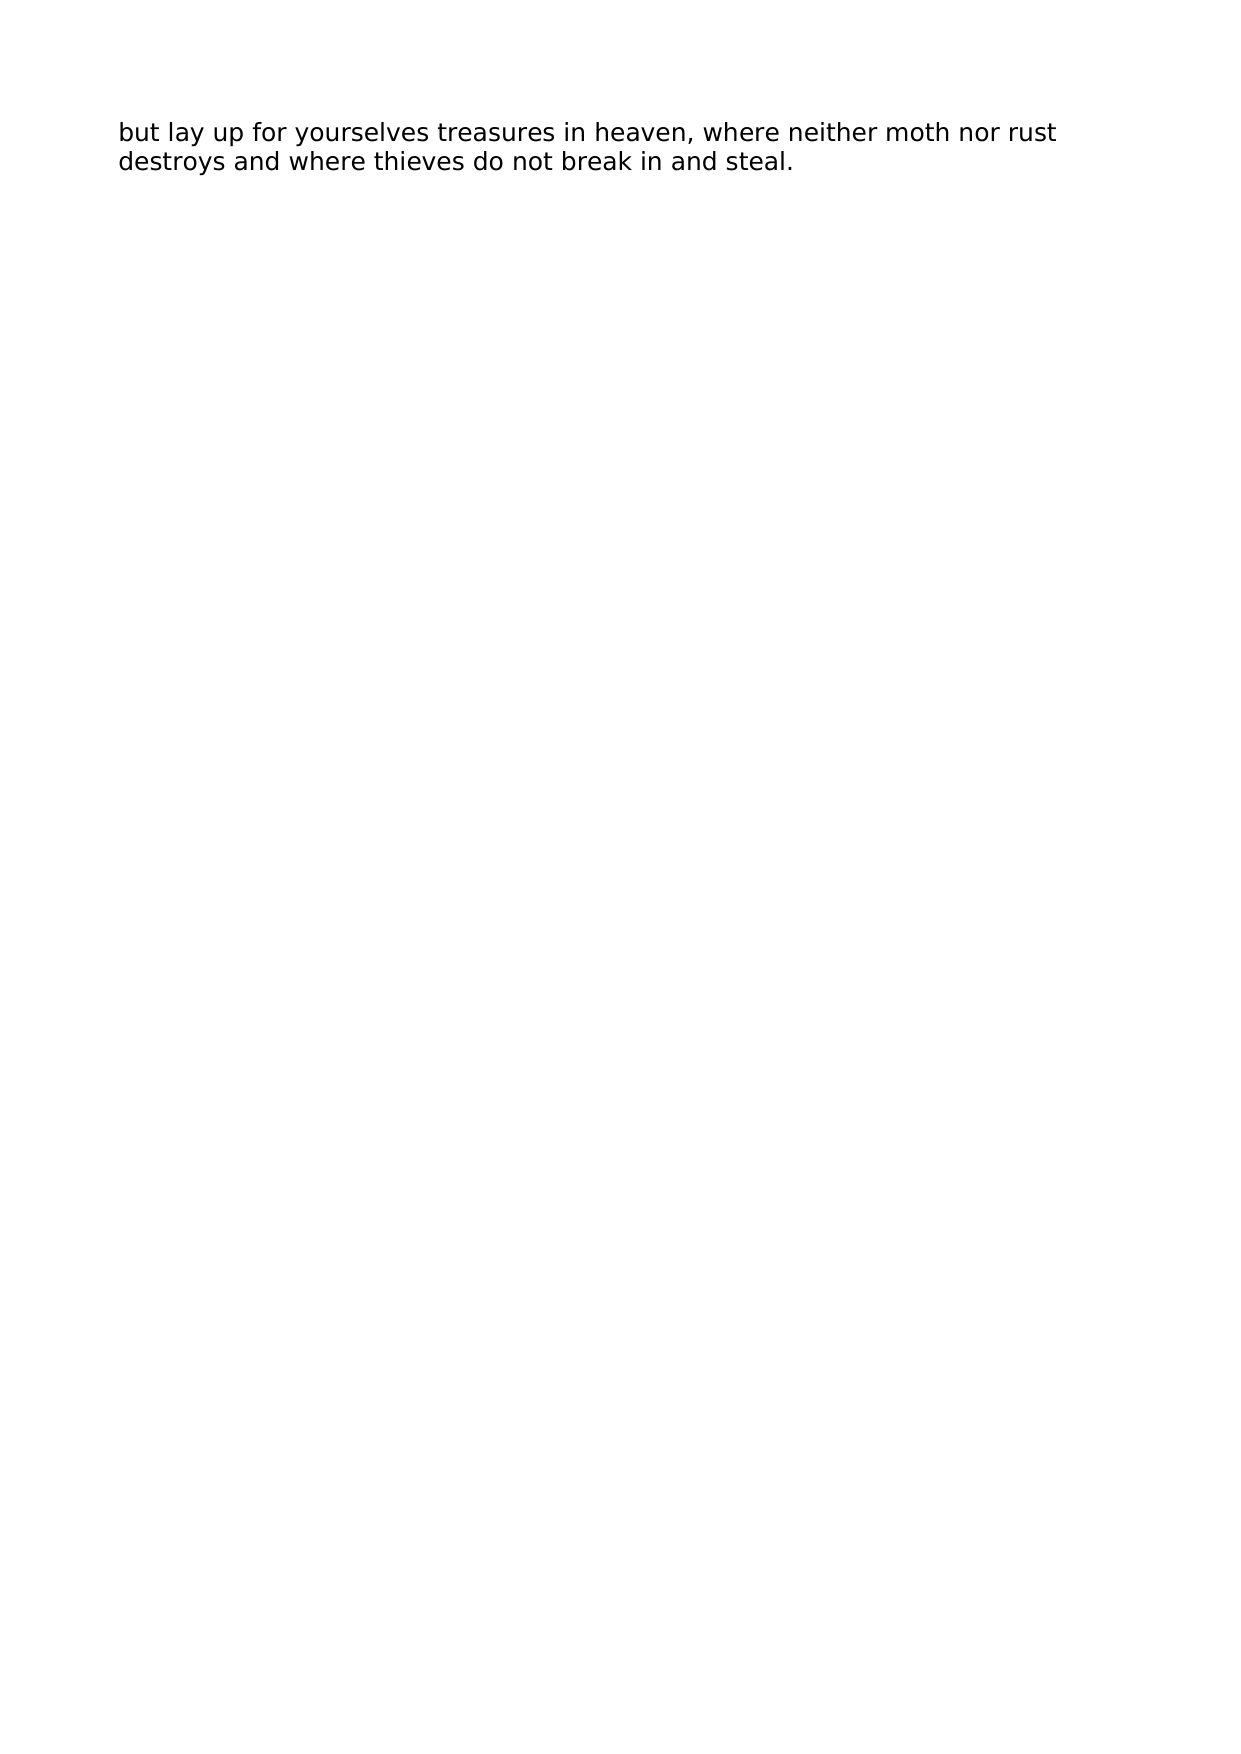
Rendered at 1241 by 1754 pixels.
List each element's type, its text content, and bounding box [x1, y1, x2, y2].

text but lay up for yourselves treasures in heaven, where neither moth nor rust destroys and where thieves do not break in and steal. [118, 118, 1122, 176]
